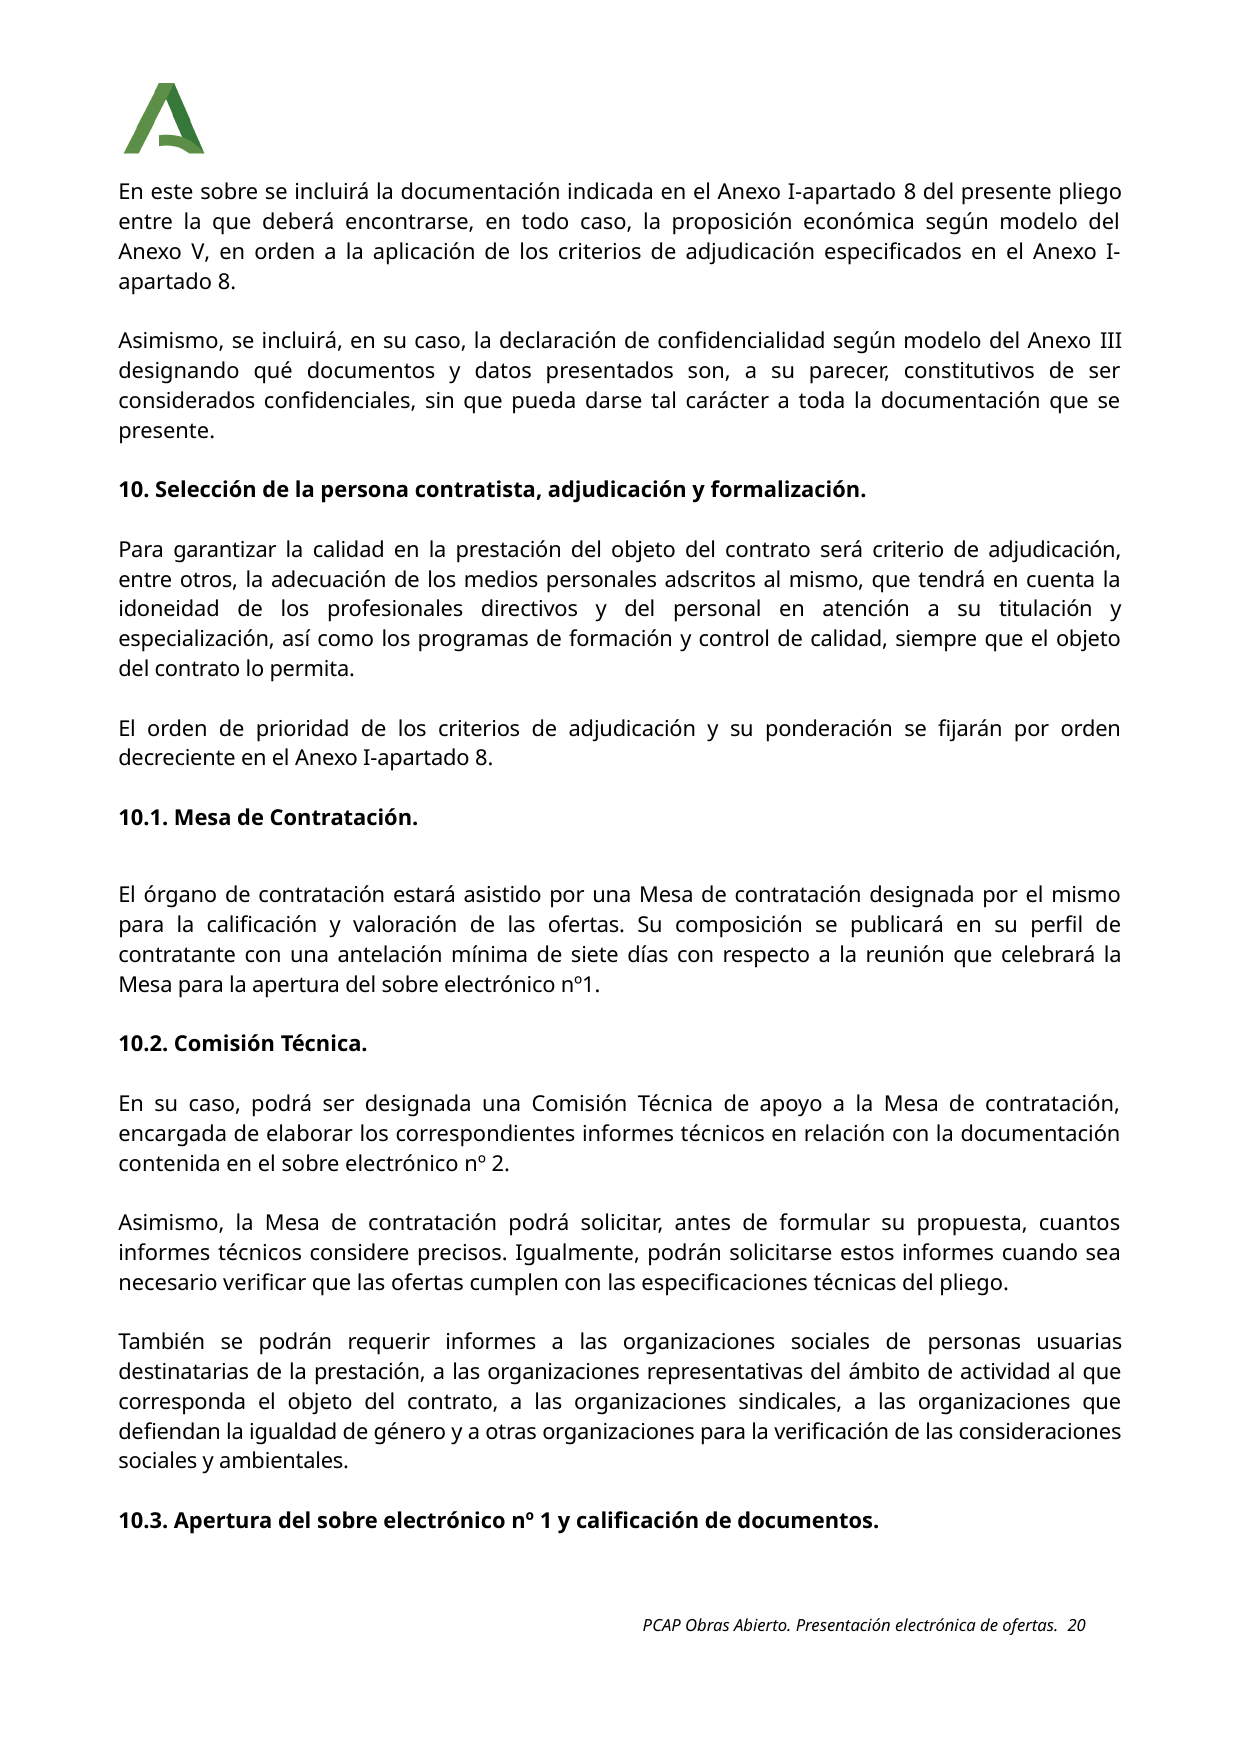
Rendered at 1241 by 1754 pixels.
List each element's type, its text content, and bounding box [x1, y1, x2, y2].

text Asimismo, la Mesa de contratación podrá solicitar, antes de formular su propuesta, cuantos informes técnicos considere precisos. Igualmente, podrán solicitarse estos informes cuando sea necesario verificar que las ofertas cumplen con las especificaciones técnicas del pliego. [118, 1207, 1122, 1296]
subtitle 10.1. Mesa de Contratación. [118, 802, 1122, 832]
subtitle 10.3. Apertura del sobre electrónico nº 1 y calificación de documentos. [118, 1505, 1122, 1535]
subtitle 10. Selección de la persona contratista, adjudicación y formalización. [118, 474, 1122, 504]
picture [119, 78, 209, 158]
text También se podrán requerir informes a las organizaciones sociales de personas usuarias destinatarias de la prestación, a las organizaciones representativas del ámbito de actividad al que corresponda el objeto del contrato, a las organizaciones sindicales, a las organizaciones que defiendan la igualdad de género y a otras organizaciones para la verificación de las consideraciones sociales y ambientales. [118, 1326, 1122, 1475]
subtitle 10.2. Comisión Técnica. [118, 1028, 1122, 1058]
text Para garantizar la calidad en la prestación del objeto del contrato será criterio de adjudicación, entre otros, la adecuación de los medios personales adscritos al mismo, que tendrá en cuenta la idoneidad de los profesionales directivos y del personal en atención a su titulación y especialización, así como los programas de formación y control de calidad, siempre que el objeto del contrato lo permita. [118, 534, 1122, 683]
text El órgano de contratación estará asistido por una Mesa de contratación designada por el mismo para la calificación y valoración de las ofertas. Su composición se publicará en su perfil de contratante con una antelación mínima de siete días con respecto a la reunión que celebrará la Mesa para la apertura del sobre electrónico nº1. [118, 879, 1122, 998]
text En este sobre se incluirá la documentación indicada en el Anexo I-apartado 8 del presente pliego entre la que deberá encontrarse, en todo caso, la proposición económica según modelo del Anexo V, en orden a la aplicación de los criterios de adjudicación especificados en el Anexo I-apartado 8. [118, 176, 1122, 296]
text Asimismo, se incluirá, en su caso, la declaración de confidencialidad según modelo del Anexo III designando qué documentos y datos presentados son, a su parecer, constitutivos de ser considerados confidenciales, sin que pueda darse tal carácter a toda la documentación que se presente. [118, 325, 1122, 444]
text En su caso, podrá ser designada una Comisión Técnica de apoyo a la Mesa de contratación, encargada de elaborar los correspondientes informes técnicos en relación con la documentación contenida en el sobre electrónico nº 2. [118, 1088, 1122, 1177]
text El orden de prioridad de los criterios de adjudicación y su ponderación se fijarán por orden decreciente en el Anexo I-apartado 8. [118, 713, 1122, 772]
